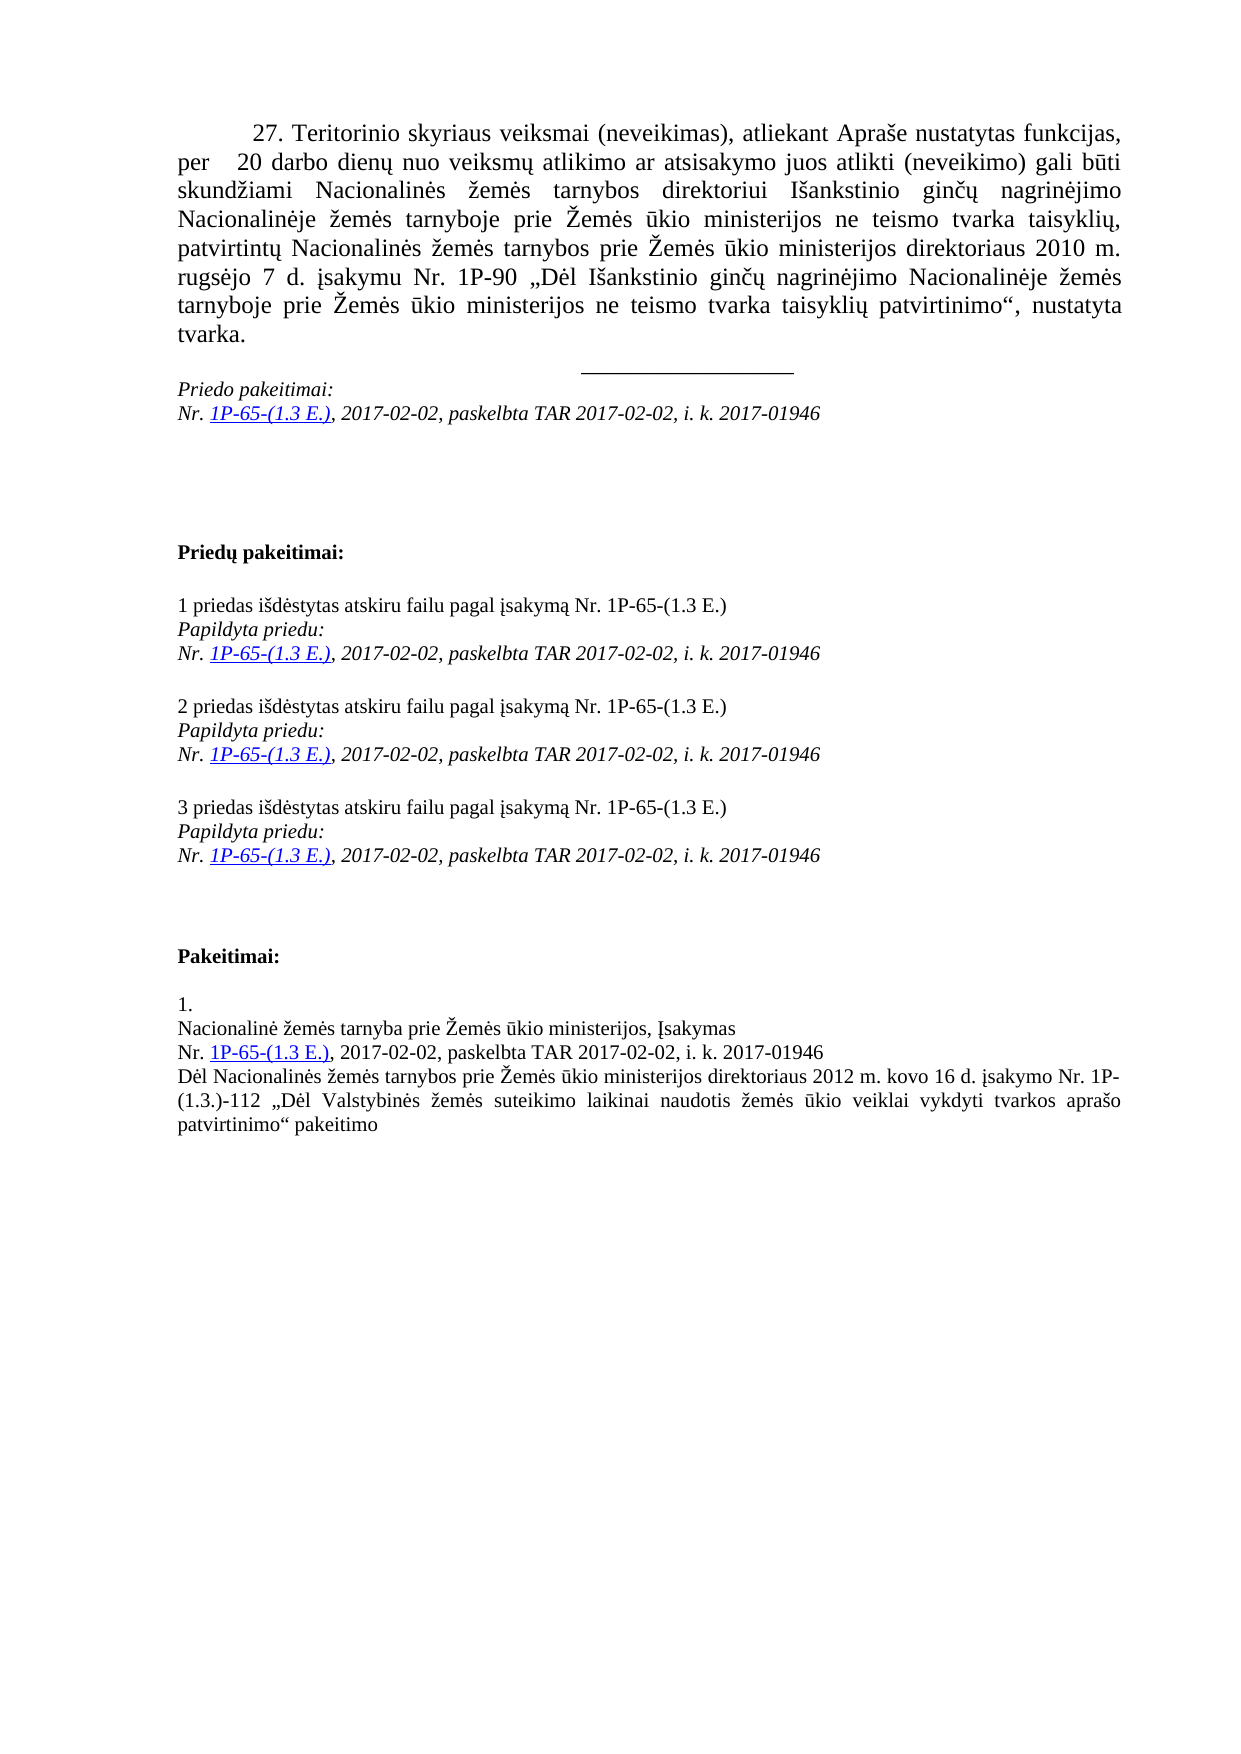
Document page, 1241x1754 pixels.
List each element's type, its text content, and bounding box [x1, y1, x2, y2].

text Priedo pakeitimai: [177, 377, 1122, 401]
text Nacionalinė žemės tarnyba prie Žemės ūkio ministerijos, Įsakymas [177, 1016, 1122, 1040]
text Nr. 1P-65-(1.3 E.), 2017-02-02, paskelbta TAR 2017-02-02, i. k. 2017-01946 [177, 1040, 1122, 1064]
text Papildyta priedu: [177, 617, 1122, 641]
text Nr. 1P-65-(1.3 E.), 2017-02-02, paskelbta TAR 2017-02-02, i. k. 2017-01946 [177, 641, 1122, 665]
text Papildyta priedu: [177, 819, 1122, 843]
text Dėl Nacionalinės žemės tarnybos prie Žemės ūkio ministerijos direktoriaus 2012 m. kovo 16 d. įsakymo Nr. 1P-(1.3.)-112 „Dėl Valstybinės žemės suteikimo laikinai naudotis žemės ūkio veiklai vykdyti tvarkos aprašo patvirtinimo“ pakeitimo [177, 1064, 1122, 1136]
text Priedų pakeitimai: [177, 540, 1122, 564]
text _________________ [177, 348, 1122, 377]
text 2 priedas išdėstytas atskiru failu pagal įsakymą Nr. 1P-65-(1.3 E.) [177, 694, 1122, 718]
text 27. Teritorinio skyriaus veiksmai (neveikimas), atliekant Apraše nustatytas funkcijas, per 20 darbo dienų nuo veiksmų atlikimo ar atsisakymo juos atlikti (neveikimo) gali būti skundžiami Nacionalinės žemės tarnybos direktoriui Išankstinio ginčų nagrinėjimo Nacionalinėje žemės tarnyboje prie Žemės ūkio ministerijos ne teismo tvarka taisyklių, patvirtintų Nacionalinės žemės tarnybos prie Žemės ūkio ministerijos direktoriaus 2010 m. rugsėjo 7 d. įsakymu Nr. 1P-90 „Dėl Išankstinio ginčų nagrinėjimo Nacionalinėje žemės tarnyboje prie Žemės ūkio ministerijos ne teismo tvarka taisyklių patvirtinimo“, nustatyta tvarka. [177, 118, 1122, 348]
text 3 priedas išdėstytas atskiru failu pagal įsakymą Nr. 1P-65-(1.3 E.) [177, 795, 1122, 819]
text Pakeitimai: [177, 944, 1122, 968]
text Nr. 1P-65-(1.3 E.), 2017-02-02, paskelbta TAR 2017-02-02, i. k. 2017-01946 [177, 843, 1122, 867]
text 1 priedas išdėstytas atskiru failu pagal įsakymą Nr. 1P-65-(1.3 E.) [177, 593, 1122, 617]
text Papildyta priedu: [177, 718, 1122, 742]
text 1. [177, 992, 1122, 1016]
text Nr. 1P-65-(1.3 E.), 2017-02-02, paskelbta TAR 2017-02-02, i. k. 2017-01946 [177, 401, 1122, 425]
text Nr. 1P-65-(1.3 E.), 2017-02-02, paskelbta TAR 2017-02-02, i. k. 2017-01946 [177, 742, 1122, 766]
